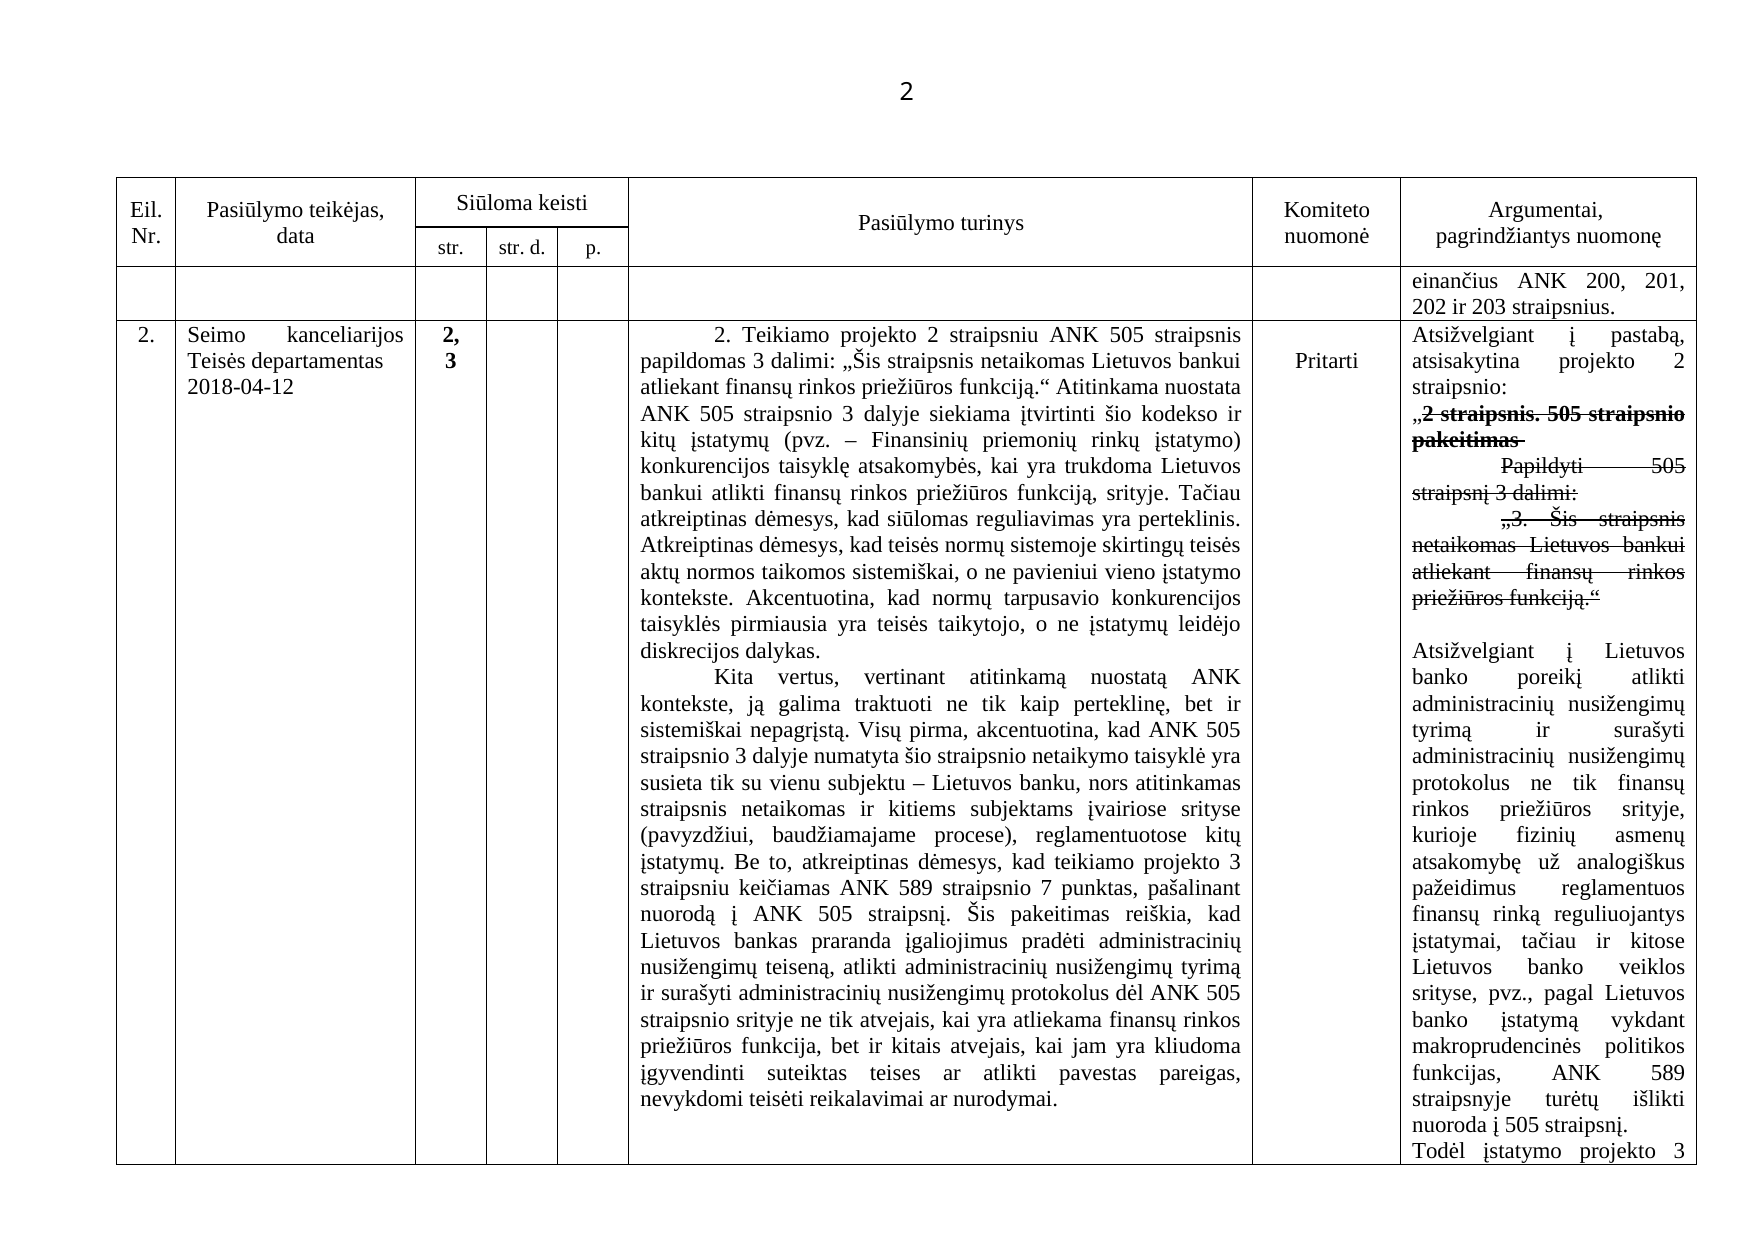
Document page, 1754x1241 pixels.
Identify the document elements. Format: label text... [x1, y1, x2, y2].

table_header Pasiūlymo turinys [629, 178, 1252, 266]
table_cell Seimo kanceliarijos Teisės departamentas 2018-04-12 [176, 321, 415, 1164]
table_cell [558, 267, 628, 319]
table_header Eil. Nr. [117, 178, 175, 266]
table_cell einančius ANK 200, 201, 202 ir 203 straipsnius. [1401, 267, 1696, 319]
table_cell 2. Teikiamo projekto 2 straipsniu ANK 505 straipsnis papildomas 3 dalimi: „Šis straipsnis netaikomas Lietuvos bankui atliekant finansų rinkos priežiūros funkciją.“ Atitinkama nuostata ANK 505 straipsnio 3 dalyje siekiama įtvirtinti šio kodekso ir kitų įstatymų (pvz. – Finansinių priemonių rinkų įstatymo) konkurencijos taisyklę atsakomybės, kai yra trukdoma Lietuvos bankui atlikti finansų rinkos priežiūros funkciją, srityje. Tačiau atkreiptinas dėmesys, kad siūlomas reguliavimas yra perteklinis. Atkreiptinas dėmesys, kad teisės normų sistemoje skirtingų teisės aktų normos taikomos sistemiškai, o ne pavieniui vieno įstatymo kontekste. Akcentuotina, kad normų tarpusavio konkurencijos taisyklės pirmiausia yra teisės taikytojo, o ne įstatymų leidėjo diskrecijos dalykas. Kita vertus, vertinant atitinkamą nuostatą ANK kontekste, ją galima traktuoti ne tik kaip perteklinę, bet ir sistemiškai nepagrįstą. Visų pirma, akcentuotina, kad ANK 505 straipsnio 3 dalyje numatyta šio straipsnio netaikymo taisyklė yra susieta tik su vienu subjektu – Lietuvos banku, nors atitinkamas straipsnis netaikomas ir kitiems subjektams įvairiose srityse (pavyzdžiui, baudžiamajame procese), reglamentuotose kitų įstatymų. Be to, atkreiptinas dėmesys, kad teikiamo projekto 3 straipsniu keičiamas ANK 589 straipsnio 7 punktas, pašalinant nuorodą į ANK 505 straipsnį. Šis pakeitimas reiškia, kad Lietuvos bankas praranda įgaliojimus pradėti administracinių nusižengimų teiseną, atlikti administracinių nusižengimų tyrimą ir surašyti administracinių nusižengimų protokolus dėl ANK 505 straipsnio srityje ne tik atvejais, kai yra atliekama finansų rinkos priežiūros funkcija, bet ir kitais atvejais, kai jam yra kliudoma įgyvendinti suteiktas teises ar atlikti pavestas pareigas, nevykdomi teisėti reikalavimai ar nurodymai. [629, 321, 1252, 1164]
table_cell str. [416, 228, 486, 266]
table_header Pasiūlymo teikėjas, data [176, 178, 415, 266]
table_cell [487, 267, 557, 319]
table_cell 2, 3 [416, 321, 486, 1164]
table_cell [176, 267, 415, 319]
table_cell p. [558, 228, 628, 266]
table_cell 2. [117, 321, 175, 1164]
table_cell [416, 267, 486, 319]
table_cell [629, 267, 1252, 319]
table_cell Atsižvelgiant į pastabą, atsisakytina projekto 2 straipsnio: „2 straipsnis. 505 straipsnio pakeitimas Papildyti 505 straipsnį 3 dalimi: „3. Šis straipsnis netaikomas Lietuvos bankui atliekant finansų rinkos priežiūros funkciją.“ Atsižvelgiant į Lietuvos banko poreikį atlikti administracinių nusižengimų tyrimą ir surašyti administracinių nusižengimų protokolus ne tik finansų rinkos priežiūros srityje, kurioje fizinių asmenų atsakomybę už analogiškus pažeidimus reglamentuos finansų rinką reguliuojantys įstatymai, tačiau ir kitose Lietuvos banko veiklos srityse, pvz., pagal Lietuvos banko įstatymą vykdant makroprudencinės politikos funkcijas, ANK 589 straipsnyje turėtų išlikti nuoroda į 505 straipsnį. Todėl įstatymo projekto 3 [1401, 321, 1696, 1164]
table_header Siūloma keisti [416, 178, 628, 226]
table_cell [1253, 267, 1400, 319]
table_cell [487, 321, 557, 1164]
table_cell [117, 267, 175, 319]
table_cell str. d. [487, 228, 557, 266]
table_header Argumentai, pagrindžiantys nuomonę [1401, 178, 1696, 266]
table_cell [558, 321, 628, 1164]
table_cell Pritarti [1253, 321, 1400, 1164]
table_header Komiteto nuomonė [1253, 178, 1400, 266]
